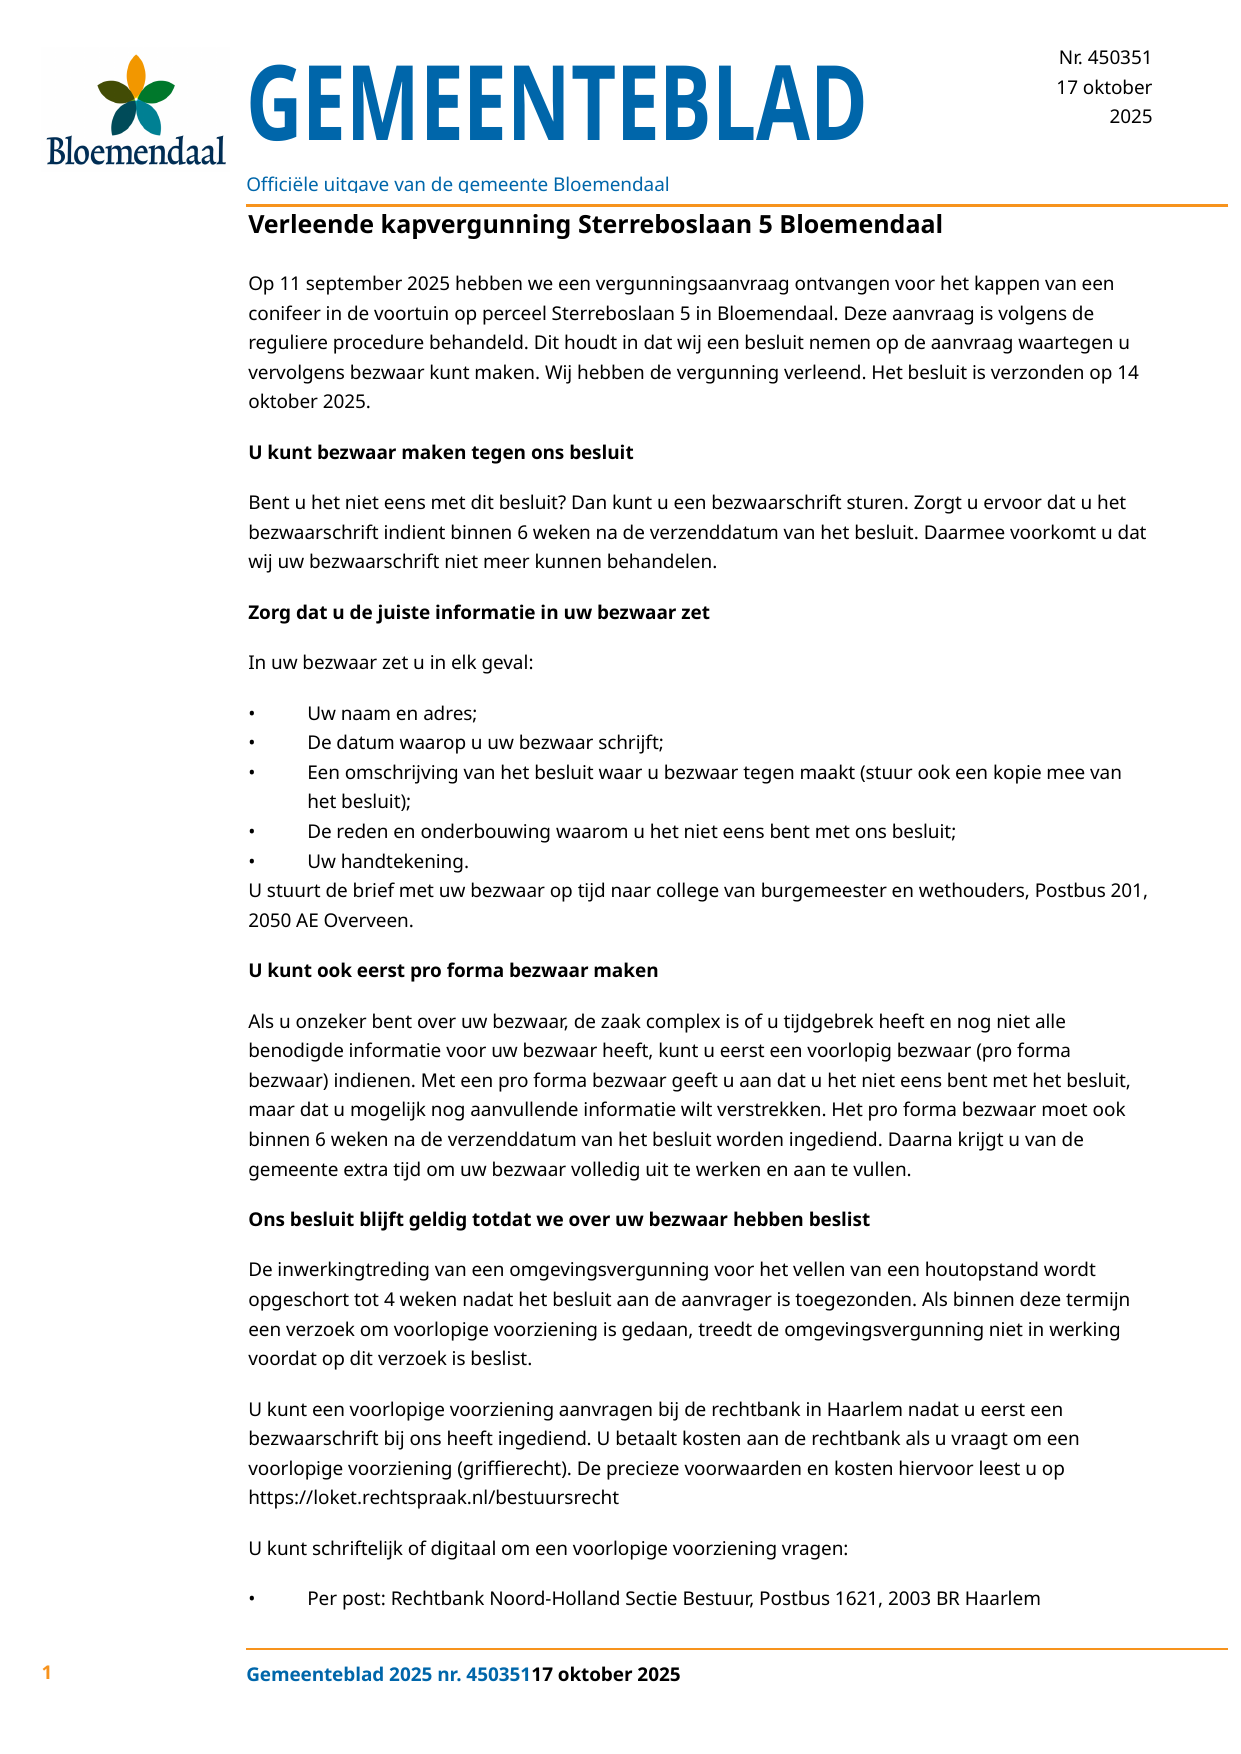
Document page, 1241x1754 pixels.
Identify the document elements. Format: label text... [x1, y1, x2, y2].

text U kunt bezwaar maken tegen ons besluit [248, 439, 1152, 465]
text Bent u het niet eens met dit besluit? Dan kunt u een bezwaarschrift sturen. Zorgt u ervoor dat u het bezwaarschrift indient binnen 6 weken na de verzenddatum van het besluit. Daarmee voorkomt u dat wij uw bezwaarschrift niet meer kunnen behandelen. [248, 489, 1152, 574]
list De datum waarop u uw bezwaar schrijft; [248, 729, 1152, 755]
text In uw bezwaar zet u in elk geval: [248, 649, 1152, 675]
list Per post: Rechtbank Noord-Holland Sectie Bestuur, Postbus 1621, 2003 BR Haarlem [248, 1585, 1152, 1611]
text U kunt schriftelijk of digitaal om een voorlopige voorziening vragen: [248, 1535, 1152, 1561]
text U kunt een voorlopige voorziening aanvragen bij de rechtbank in Haarlem nadat u eerst een bezwaarschrift bij ons heeft ingediend. U betaalt kosten aan de rechtbank als u vraagt om een voorlopige voorziening (griffierecht). De precieze voorwaarden en kosten hiervoor leest u op https://loket.rechtspraak.nl/bestuursrecht [248, 1396, 1152, 1510]
list Uw naam en adres; [248, 700, 1152, 726]
text Op 11 september 2025 hebben we een vergunningsaanvraag ontvangen voor het kappen van een conifeer in de voortuin op perceel Sterreboslaan 5 in Bloemendaal. Deze aanvraag is volgens de reguliere procedure behandeld. Dit houdt in dat wij een besluit nemen op de aanvraag waartegen u vervolgens bezwaar kunt maken. Wij hebben de vergunning verleend. Het besluit is verzonden op 14 oktober 2025. [248, 270, 1152, 414]
text U kunt ook eerst pro forma bezwaar maken [248, 957, 1152, 983]
list De reden en onderbouwing waarom u het niet eens bent met ons besluit; [248, 818, 1152, 844]
list Een omschrijving van het besluit waar u bezwaar tegen maakt (stuur ook een kopie mee van het besluit); [248, 759, 1152, 814]
text Verleende kapvergunning Sterreboslaan 5 Bloemendaal [248, 207, 1152, 241]
text Als u onzeker bent over uw bezwaar, de zaak complex is of u tijdgebrek heeft en nog niet alle benodigde informatie voor uw bezwaar heeft, kunt u eerst een voorlopig bezwaar (pro forma bezwaar) indienen. Met een pro forma bezwaar geeft u aan dat u het niet eens bent met het besluit, maar dat u mogelijk nog aanvullende informatie wilt verstrekken. Het pro forma bezwaar moet ook binnen 6 weken na de verzenddatum van het besluit worden ingediend. Daarna krijgt u van de gemeente extra tijd om uw bezwaar volledig uit te werken en aan te vullen. [248, 1008, 1152, 1181]
text Ons besluit blijft geldig totdat we over uw bezwaar hebben beslist [248, 1206, 1152, 1232]
text De inwerkingtreding van een omgevingsvergunning voor het vellen van een houtopstand wordt opgeschort tot 4 weken nadat het besluit aan de aanvrager is toegezonden. Als binnen deze termijn een verzoek om voorlopige voorziening is gedaan, treedt de omgevingsvergunning niet in werking voordat op dit verzoek is beslist. [248, 1257, 1152, 1371]
text U stuurt de brief met uw bezwaar op tijd naar college van burgemeester en wethouders, Postbus 201, 2050 AE Overveen. [248, 877, 1152, 933]
picture [41, 47, 231, 172]
text Zorg dat u de juiste informatie in uw bezwaar zet [248, 599, 1152, 625]
list Uw handtekening. [248, 848, 1152, 873]
